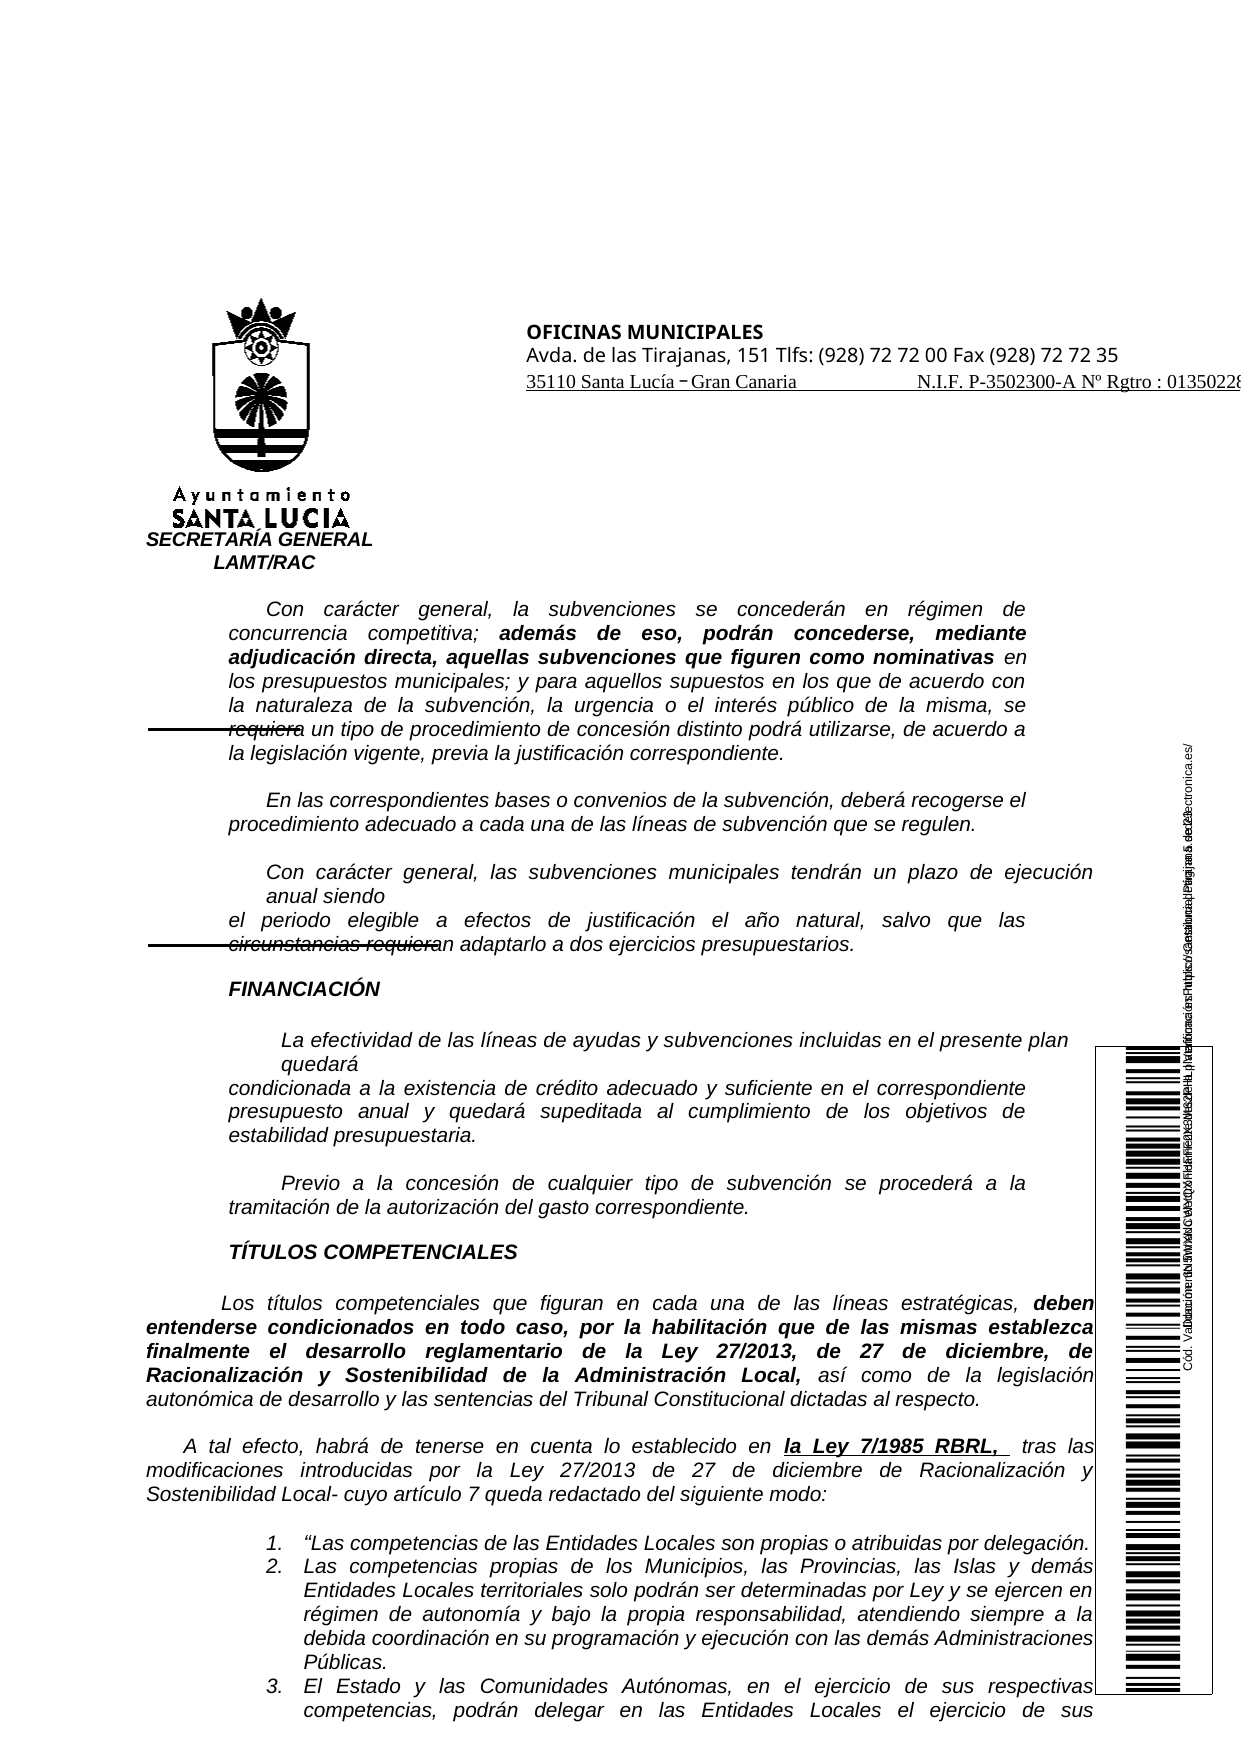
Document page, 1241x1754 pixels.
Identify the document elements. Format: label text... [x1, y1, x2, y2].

text La efectividad de las líneas de ayudas y subvenciones incluidas en el presente plan quedará [281, 1028, 1094, 1076]
table_header [1096, 1047, 1180, 1694]
text En las correspondientes bases o convenios de la subvención, deberá recogerse el procedimiento adecuado a cada una de las líneas de subvención que se regulen. [228, 788, 1027, 836]
text TÍTULOS COMPETENCIALES [228, 1243, 1094, 1264]
text Los títulos competenciales que figuran en cada una de las líneas estratégicas, deben entenderse condicionados en todo caso, por la habilitación que de las mismas establezca finalmente el desarrollo reglamentario de la Ley 27/2013, de 27 de diciembre, de Racionalización y Sostenibilidad de la Administración Local, así como de la legislación autonómica de desarrollo y las sentencias del Tribunal Constitucional dictadas al respecto. [146, 1291, 1094, 1411]
table_header [146, 296, 376, 528]
table_header OFICINAS MUNICIPALES Avda. de las Tirajanas, 151 Tlfs: (928) 72 72 00 Fax (928) 72 72 35 35110 Santa Lucía – Gran Canaria N.I.F. P-3502300-A Nº Rgtro : 01350228 [376, 296, 1240, 528]
text Con carácter general, las subvenciones municipales tendrán un plazo de ejecución anual siendo [266, 861, 1094, 908]
picture [1125, 1047, 1181, 1692]
table_header Cód. Validación: 6N5WXNCWYQXFHFFF2X3M62PHL | Verificación: https://santaluciadetirajana.sedelectronica.es/ Documento firmado electrónicamente desde la plataforma esPublico Gestiona | Página 5 de 23 [1180, 1047, 1212, 1694]
picture [173, 297, 350, 528]
list “Las competencias de las Entidades Locales son propias o atribuidas por delegación. [266, 1531, 1094, 1555]
list Las competencias propias de los Municipios, las Provincias, las Islas y demás Entidades Locales territoriales solo podrán ser determinadas por Ley y se ejercen en régimen de autonomía y bajo la propia responsabilidad, atendiendo siempre a la debida coordinación en su programación y ejecución con las demás Administraciones Públicas. [266, 1555, 1094, 1674]
list El Estado y las Comunidades Autónomas, en el ejercicio de sus respectivas competencias, podrán delegar en las Entidades Locales el ejercicio de sus [266, 1674, 1094, 1722]
text el periodo elegible a efectos de justificación el año natural, salvo que las circunstancias requieran adaptarlo a dos ejercicios presupuestarios. [228, 908, 1027, 956]
text FINANCIACIÓN [228, 980, 1094, 1000]
table_cell SECRETARÍA GENERAL LAMT/RAC [146, 528, 376, 575]
text Con carácter general, la subvenciones se concederán en régimen de concurrencia competitiva; además de eso, podrán concederse, mediante adjudicación directa, aquellas subvenciones que figuren como nominativas en los presupuestos municipales; y para aquellos supuestos en los que de acuerdo con la naturaleza de la subvención, la urgencia o el interés público de la misma, se requiera un tipo de procedimiento de concesión distinto podrá utilizarse, de acuerdo a la legislación vigente, previa la justificación correspondiente. [228, 597, 1027, 765]
text A tal efecto, habrá de tenerse en cuenta lo establecido en la Ley 7/1985 RBRL, tras las modificaciones introducidas por la Ley 27/2013 de 27 de diciembre de Racionalización y Sostenibilidad Local- cuyo artículo 7 queda redactado del siguiente modo: [146, 1434, 1094, 1506]
table_cell [376, 528, 1240, 575]
text Previo a la concesión de cualquier tipo de subvención se procederá a la tramitación de la autorización del gasto correspondiente. [228, 1171, 1027, 1219]
text condicionada a la existencia de crédito adecuado y suficiente en el correspondiente presupuesto anual y quedará supeditada al cumplimiento de los objetivos de estabilidad presupuestaria. [228, 1076, 1027, 1148]
